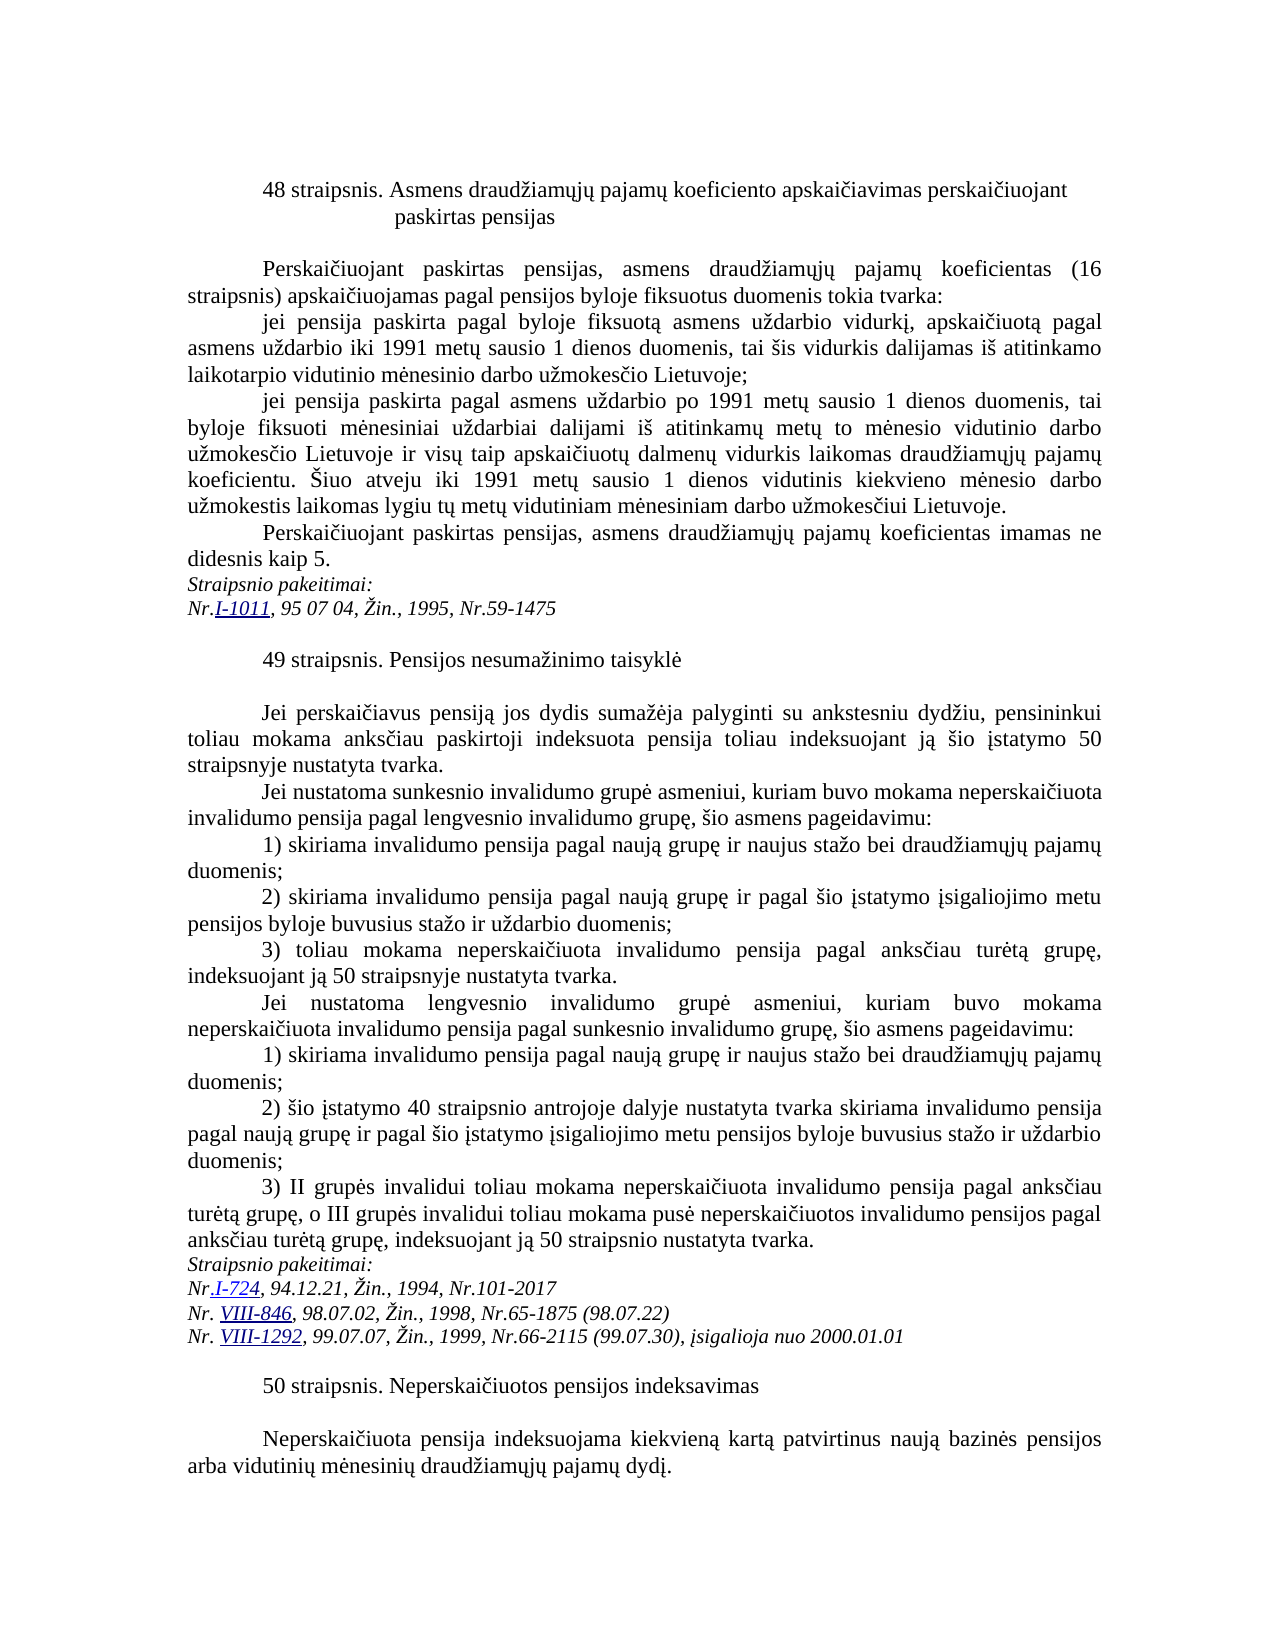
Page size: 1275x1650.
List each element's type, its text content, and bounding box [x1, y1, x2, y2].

text 1) skiriama invalidumo pensija pagal naują grupę ir naujus stažo bei draudžiamųjų pajamų duomenis; [187, 1041, 1103, 1094]
text Nr. VIII-846, 98.07.02, Žin., 1998, Nr.65-1875 (98.07.22) [187, 1300, 1103, 1324]
text Perskaičiuojant paskirtas pensijas, asmens draudžiamųjų pajamų koeficientas (16 straipsnis) apskaičiuojamas pagal pensijos byloje fiksuotus duomenis tokia tvarka: [187, 255, 1103, 308]
text 3) II grupės invalidui toliau mokama neperskaičiuota invalidumo pensija pagal anksčiau turėtą grupę, o III grupės invalidui toliau mokama pusė neperskaičiuotos invalidumo pensijos pagal anksčiau turėtą grupę, indeksuojant ją 50 straipsnio nustatyta tvarka. [187, 1173, 1103, 1252]
text jei pensija paskirta pagal asmens uždarbio po 1991 metų sausio 1 dienos duomenis, tai byloje fiksuoti mėnesiniai uždarbiai dalijami iš atitinkamų metų to mėnesio vidutinio darbo užmokesčio Lietuvoje ir visų taip apskaičiuotų dalmenų vidurkis laikomas draudžiamųjų pajamų koeficientu. Šiuo atveju iki 1991 metų sausio 1 dienos vidutinis kiekvieno mėnesio darbo užmokestis laikomas lygiu tų metų vidutiniam mėnesiniam darbo užmokesčiui Lietuvoje. [187, 387, 1103, 519]
text Nr. VIII-1292, 99.07.07, Žin., 1999, Nr.66-2115 (99.07.30), įsigalioja nuo 2000.01.01 [187, 1324, 1103, 1348]
text Straipsnio pakeitimai: [187, 572, 1103, 596]
text 48 straipsnis. Asmens draudžiamųjų pajamų koeficiento apskaičiavimas perskaičiuojant [187, 176, 1103, 203]
text paskirtas pensijas [337, 203, 1103, 229]
text Nr.I-724, 94.12.21, Žin., 1994, Nr.101-2017 [187, 1276, 1103, 1300]
text Nr.I-1011, 95 07 04, Žin., 1995, Nr.59-1475 [187, 596, 1103, 620]
text Jei nustatoma lengvesnio invalidumo grupė asmeniui, kuriam buvo mokama neperskaičiuota invalidumo pensija pagal sunkesnio invalidumo grupę, šio asmens pageidavimu: [187, 989, 1103, 1041]
text Jei perskaičiavus pensiją jos dydis sumažėja palyginti su ankstesniu dydžiu, pensininkui toliau mokama anksčiau paskirtoji indeksuota pensija toliau indeksuojant ją šio įstatymo 50 straipsnyje nustatyta tvarka. [187, 699, 1103, 778]
text Jei nustatoma sunkesnio invalidumo grupė asmeniui, kuriam buvo mokama neperskaičiuota invalidumo pensija pagal lengvesnio invalidumo grupę, šio asmens pageidavimu: [187, 778, 1103, 831]
text Straipsnio pakeitimai: [187, 1252, 1103, 1276]
text Perskaičiuojant paskirtas pensijas, asmens draudžiamųjų pajamų koeficientas imamas ne didesnis kaip 5. [187, 519, 1103, 572]
text 1) skiriama invalidumo pensija pagal naują grupę ir naujus stažo bei draudžiamųjų pajamų duomenis; [187, 831, 1103, 883]
text 3) toliau mokama neperskaičiuota invalidumo pensija pagal anksčiau turėtą grupę, indeksuojant ją 50 straipsnyje nustatyta tvarka. [187, 936, 1103, 989]
text 50 straipsnis. Neperskaičiuotos pensijos indeksavimas [187, 1373, 1103, 1399]
text 2) šio įstatymo 40 straipsnio antrojoje dalyje nustatyta tvarka skiriama invalidumo pensija pagal naują grupę ir pagal šio įstatymo įsigaliojimo metu pensijos byloje buvusius stažo ir uždarbio duomenis; [187, 1094, 1103, 1173]
text jei pensija paskirta pagal byloje fiksuotą asmens uždarbio vidurkį, apskaičiuotą pagal asmens uždarbio iki 1991 metų sausio 1 dienos duomenis, tai šis vidurkis dalijamas iš atitinkamo laikotarpio vidutinio mėnesinio darbo užmokesčio Lietuvoje; [187, 308, 1103, 387]
text Neperskaičiuota pensija indeksuojama kiekvieną kartą patvirtinus naują bazinės pensijos arba vidutinių mėnesinių draudžiamųjų pajamų dydį. [187, 1425, 1103, 1478]
text 2) skiriama invalidumo pensija pagal naują grupę ir pagal šio įstatymo įsigaliojimo metu pensijos byloje buvusius stažo ir uždarbio duomenis; [187, 883, 1103, 936]
text 49 straipsnis. Pensijos nesumažinimo taisyklė [187, 646, 1103, 672]
